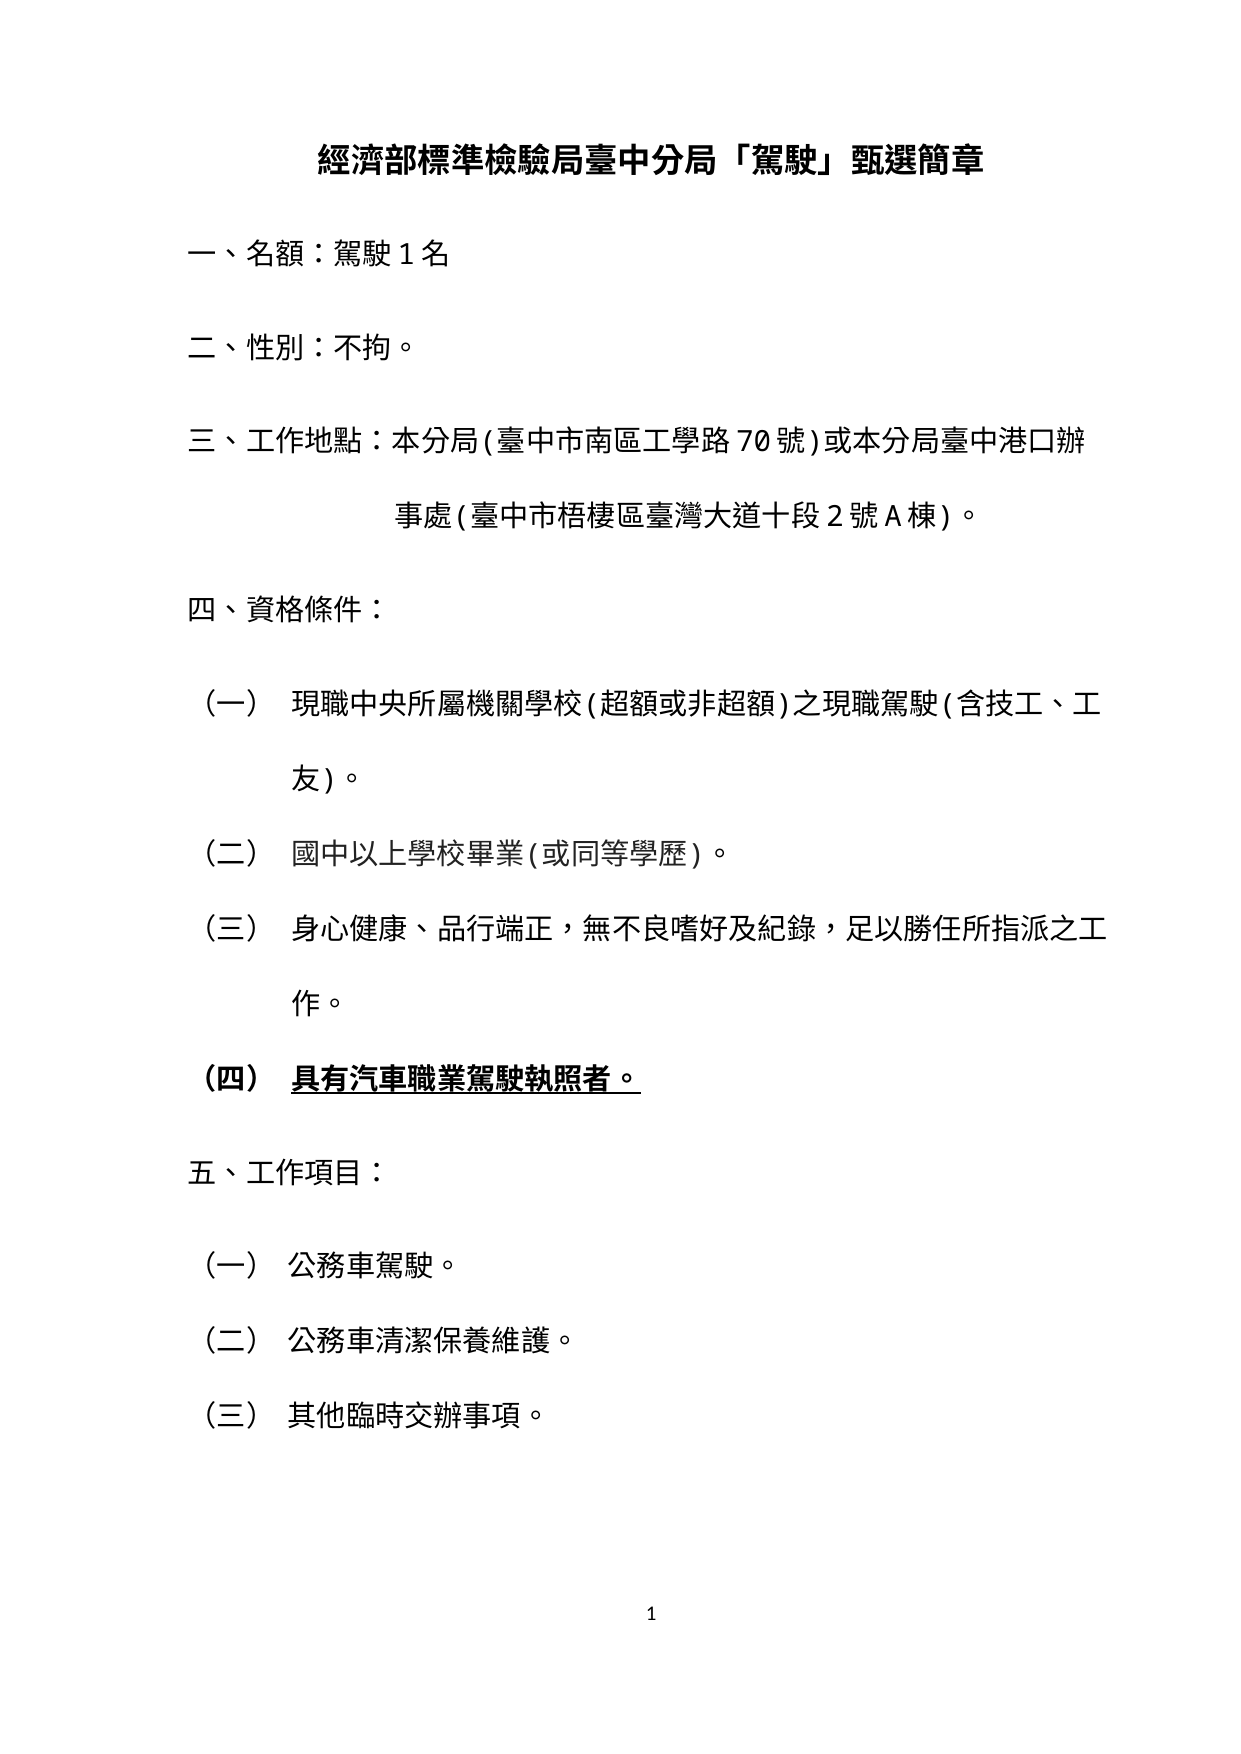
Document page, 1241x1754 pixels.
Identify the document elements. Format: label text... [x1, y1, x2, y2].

text 一、名額：駕駛1名 [187, 214, 1114, 289]
list 現職中央所屬機關學校(超額或非超額)之現職駕駛(含技工、工友)。 [187, 664, 1114, 814]
list 國中以上學校畢業(或同等學歷)。 [187, 814, 1114, 889]
text 三、工作地點：本分局(臺中市南區工學路70號)或本分局臺中港口辦事處(臺中市梧棲區臺灣大道十段2號A棟)。 [187, 402, 1114, 552]
text 四、資格條件： [187, 570, 1114, 645]
list 公務車清潔保養維護。 [187, 1302, 1114, 1377]
list 其他臨時交辦事項。 [187, 1377, 1114, 1452]
list 具有汽車職業駕駛執照者。 [187, 1039, 1114, 1114]
text 經濟部標準檢驗局臺中分局「駕駛」甄選簡章 [187, 120, 1114, 195]
list 公務車駕駛。 [187, 1227, 1114, 1302]
text 二、性別：不拘。 [187, 308, 1114, 383]
list 身心健康、品行端正，無不良嗜好及紀錄，足以勝任所指派之工作。 [187, 889, 1114, 1039]
text 五、工作項目： [187, 1133, 1114, 1208]
